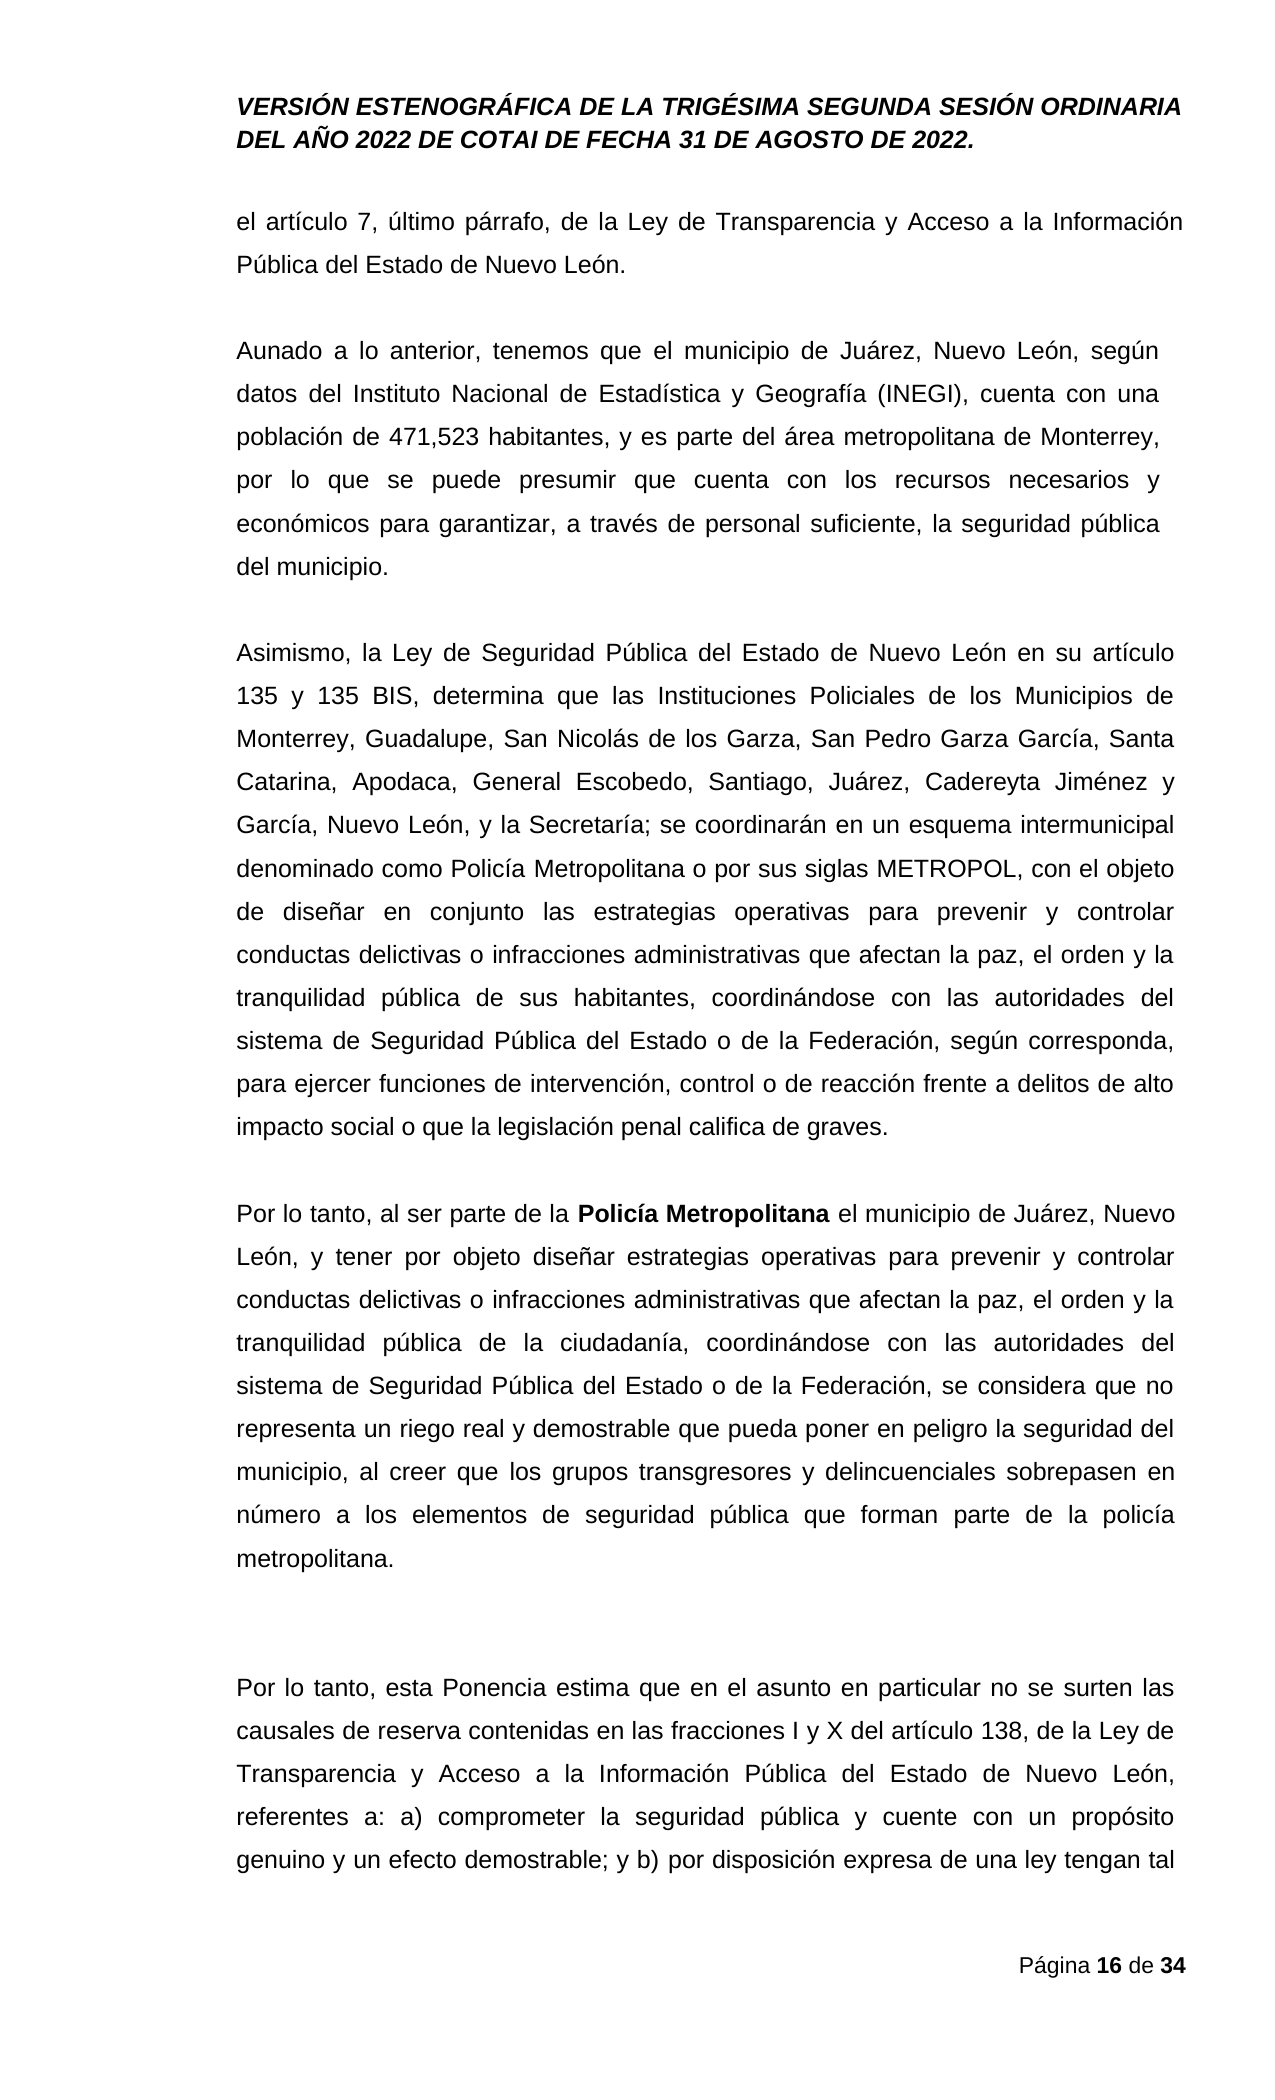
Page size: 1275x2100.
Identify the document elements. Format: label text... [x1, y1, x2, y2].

text Aunado a lo anterior, tenemos que el municipio de Juárez, Nuevo León, según datos del Instituto Nacional de Estadística y Geografía (INEGI), cuenta con una población de 471,523 habitantes, y es parte del área metropolitana de Monterrey, por lo que se puede presumir que cuenta con los recursos necesarios y económicos para garantizar, a través de personal suficiente, la seguridad pública del municipio. [236, 336, 1161, 581]
text Por lo tanto, esta Ponencia estima que en el asunto en particular no se surten las causales de reserva contenidas en las fracciones I y X del artículo 138, de la Ley de Transparencia y Acceso a la Información Pública del Estado de Nuevo León, referentes a: a) comprometer la seguridad pública y cuente con un propósito genuino y un efecto demostrable; y b) por disposición expresa de una ley tengan tal [236, 1673, 1176, 1874]
text el artículo 7, último párrafo, de la Ley de Transparencia y Acceso a la Información Pública del Estado de Nuevo León. [236, 207, 1186, 279]
text Asimismo, la Ley de Seguridad Pública del Estado de Nuevo León en su artículo 135 y 135 BIS, determina que las Instituciones Policiales de los Municipios de Monterrey, Guadalupe, San Nicolás de los Garza, San Pedro Garza García, Santa Catarina, Apodaca, General Escobedo, Santiago, Juárez, Cadereyta Jiménez y García, Nuevo León, y la Secretaría; se coordinarán en un esquema intermunicipal denominado como Policía Metropolitana o por sus siglas METROPOL, con el objeto de diseñar en conjunto las estrategias operativas para prevenir y controlar conductas delictivas o infracciones administrativas que afectan la paz, el orden y la tranquilidad pública de sus habitantes, coordinándose con las autoridades del sistema de Seguridad Pública del Estado o de la Federación, según corresponda, para ejercer funciones de intervención, control o de reacción frente a delitos de alto impacto social o que la legislación penal califica de graves. [236, 638, 1176, 1141]
text Por lo tanto, al ser parte de la Policía Metropolitana el municipio de Juárez, Nuevo León, y tener por objeto diseñar estrategias operativas para prevenir y controlar conductas delictivas o infracciones administrativas que afectan la paz, el orden y la tranquilidad pública de la ciudadanía, coordinándose con las autoridades del sistema de Seguridad Pública del Estado o de la Federación, se considera que no representa un riego real y demostrable que pueda poner en peligro la seguridad del municipio, al creer que los grupos transgresores y delincuenciales sobrepasen en número a los elementos de seguridad pública que forman parte de la policía metropolitana. [236, 1199, 1176, 1572]
